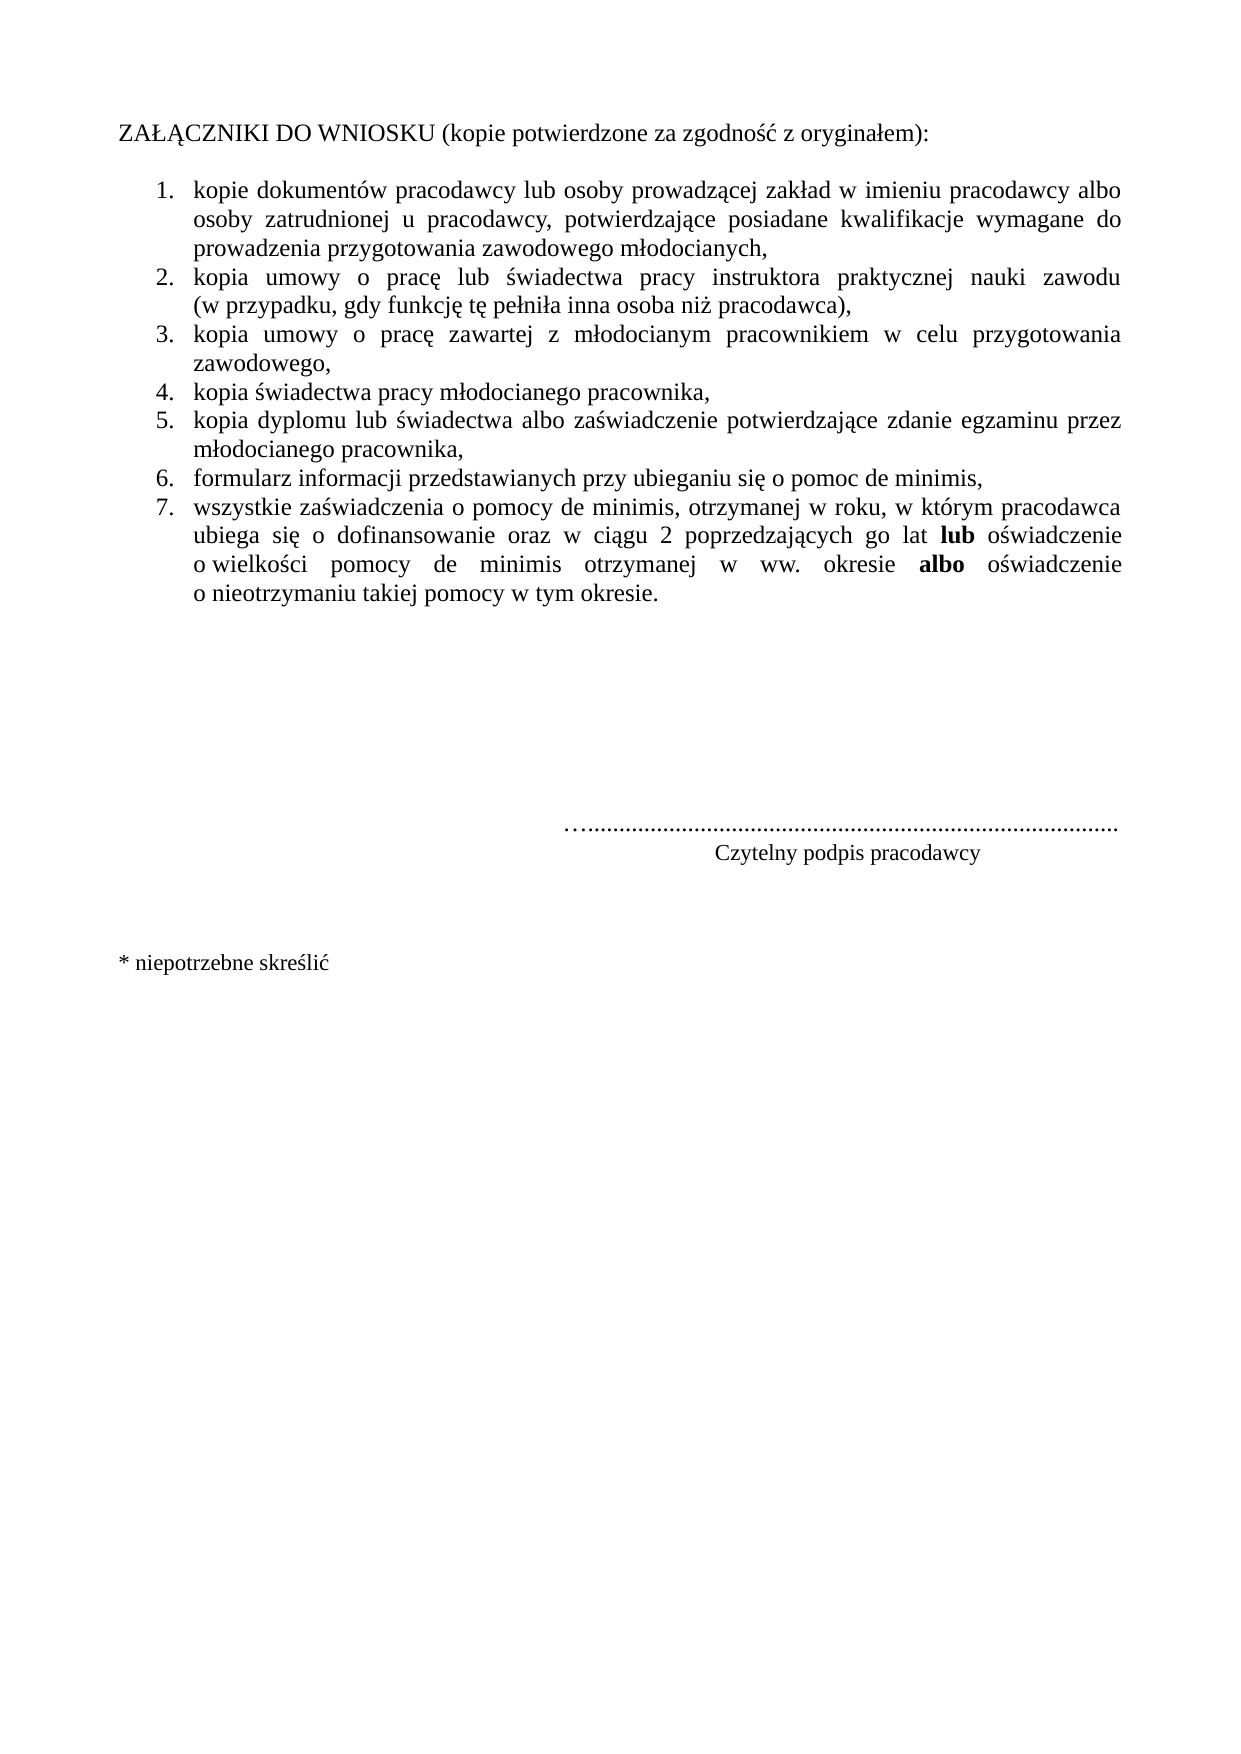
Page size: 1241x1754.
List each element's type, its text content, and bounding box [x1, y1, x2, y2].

list formularz informacji przedstawianych przy ubieganiu się o pomoc de minimis, [156, 463, 1122, 492]
text * niepotrzebne skreślić [118, 949, 1122, 976]
text …..................................................................................... [118, 808, 1122, 837]
text ZAŁĄCZNIKI DO WNIOSKU (kopie potwierdzone za zgodność z oryginałem): [118, 118, 1122, 147]
list kopia świadectwa pracy młodocianego pracownika, [156, 377, 1122, 406]
list kopie dokumentów pracodawcy lub osoby prowadzącej zakład w imieniu pracodawcy albo osoby zatrudnionej u pracodawcy, potwierdzające posiadane kwalifikacje wymagane do prowadzenia przygotowania zawodowego młodocianych, [156, 176, 1122, 262]
text Czytelny podpis pracodawcy [118, 837, 1122, 866]
list kopia umowy o pracę zawartej z młodocianym pracownikiem w celu przygotowania zawodowego, [156, 319, 1122, 377]
list wszystkie zaświadczenia o pomocy de minimis, otrzymanej w roku, w którym pracodawca ubiega się o dofinansowanie oraz w ciągu 2 poprzedzających go lat lub oświadczenie o wielkości pomocy de minimis otrzymanej w ww. okresie albo oświadczenie o nieotrzymaniu takiej pomocy w tym okresie. [156, 492, 1122, 607]
list kopia umowy o pracę lub świadectwa pracy instruktora praktycznej nauki zawodu (w przypadku, gdy funkcję tę pełniła inna osoba niż pracodawca), [156, 262, 1122, 319]
list kopia dyplomu lub świadectwa albo zaświadczenie potwierdzające zdanie egzaminu przez młodocianego pracownika, [156, 406, 1122, 463]
